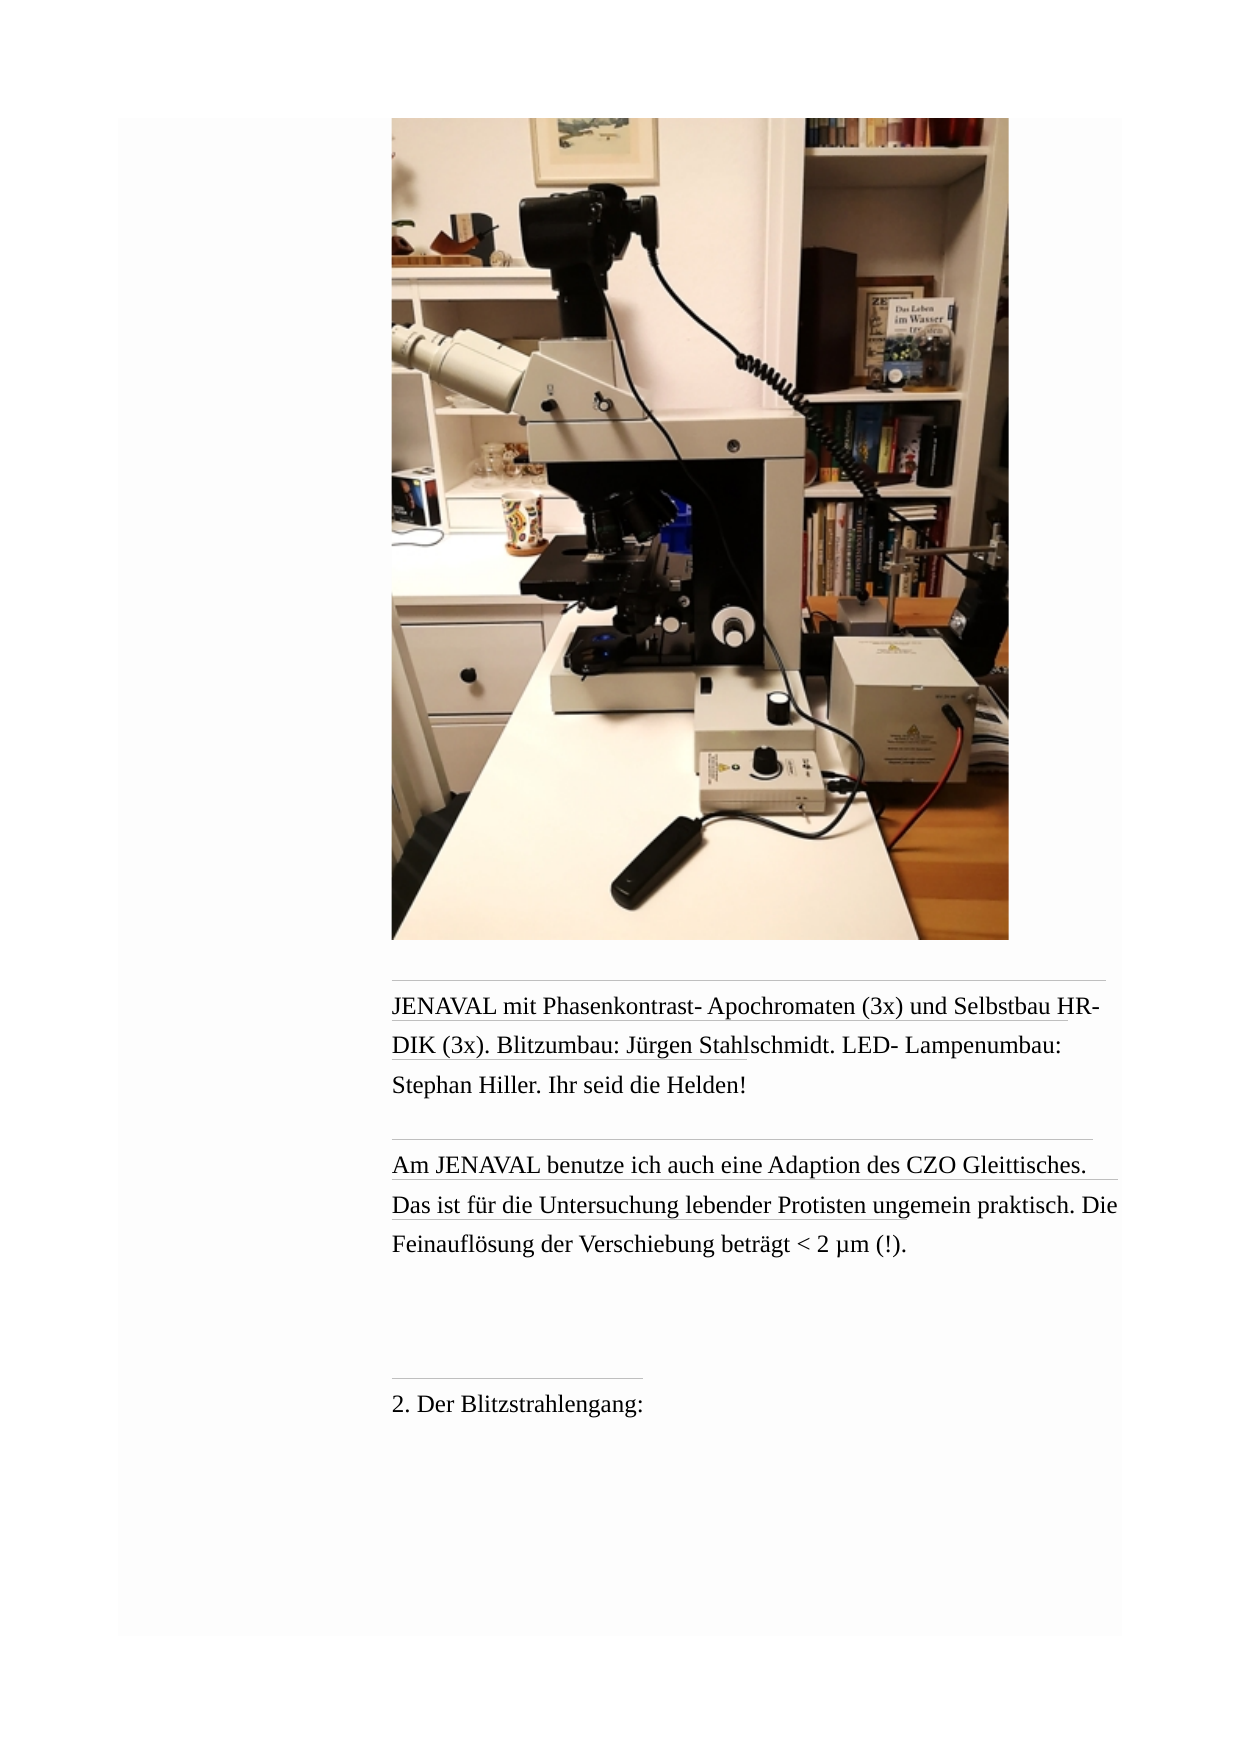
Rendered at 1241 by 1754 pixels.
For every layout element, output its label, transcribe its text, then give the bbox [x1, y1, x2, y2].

picture [391, 118, 1009, 940]
text Hallo, Peter fragte hier nach meiner Vorgehensweise bei der Dokumentation lebender Organismen. Ich benutze ein Phomi III aus der letzten Serie (Baujahr 1986) mit AC-Stativ (hier ist die Kamera komplett erschütterungsfrei vom Mikroskop entkoppelt). Seit einiger Zeit habe ich auch wieder ein JENAVAL (Baujahr 1988). Das habe ich damals beschafft/ kaufen lassen (zusammen mit weiteren JENAVALen und einem JENAVAL contrast, für damals mehr als 150000 DM), zwischenzeitlich war es fast 30 Jahre lang "verschollen" und ist dann doch im Originalzustand und völlig unversehrt zu seinem "alten Herrchen" zurückgekehrt.... Ich arbeite mit beiden Geräten sehr gerne, die jeweils ihre Stärken bei der Untersuchung lebender, oft schnellbeweglicher Einzeller haben. CARL ZEISS, Oberkochen 160 mm Optik: Sehr viele einzigartige Objektive, z.B. Multi-Immersionen Imm Korr für DIC und Planapos mit erhöhter Ph- Absorption. JENA 250-CF- Optik : Spitzenoptik, bis heute unübertroffen, leider wurden nur sehr wenige, für das "Life-Cell-Imaging" geeignete Objektive gebaut: Das GF-PA WI 50x/1,0 und der Apo 100x/1,40 (mit und ohne Phv) sind hier besonders hervorzuheben. Mich interessieren seit meinen Schülerzeiten die farblosen Flagellaten (Cercomonas, Cercobodo, Bodo etc). Ciliaten sind hier natürlich eine noch größere, da viel schneller bewegliche und mit schnell schlagenden Cilien ausgestattete Herausforderung. Da ich das also schon ein Weilchen mache, bin ich natürlich Mikroblitz-affin. Ohne Blitz ging es eben früher nicht. Das gilt für andere alte Hasen, wie Martin Kreutz oder Kurt Herklotz, auch. Wie wir aber gleich noch sehen werden, ist das heute für die Dokumentation lebender Organismen etwas anders und ein Blitz nicht immer mehr nötig, da die technische Entwicklung der Digitalkameras voranschreitet und es seit einigen Jahren hier neue Möglichkeiten gibt ... Über die Unterschiede zwischen dem ZEISS- Doppelkollektor und anderen, vor allem von Jürgen Stahlschmidt vorangetriebenen Mikroblitz- Lösungen kann man auch sicher viel schreiben. Ich bleibe hier bei dem Praktischen und Wesentlichen. Am JENAVAL benutze ich einen, von Jürgen Stahlschmidt umgebauten Mikroblitz I von ERNST LEITZ, Wetzlar aus den 1950er Jahren. Der hat den Vorteil eines Spiegelsystems mit 100% Pilotlicht oder 90% Blitz: 10% Pilotlicht. Spätere Ausführungen bekamen dann andere Teilungen (70:30 und 80:20). Der JENAVAL- Fototubus hat eine 20% vis: 80% doc- Stellung. Mit dieser Anpassung von Jürgen Stahlschmidt ist man auch zukunftsicher, da kein Blitzgerät umgebaut werden muss. Beim CZO Doppelkollektor ist das anders. Für Videoaufnahmen und das TTL- Mikroblitzen ist die PANASONIC LUMIX G 9 sehr gut geeignet. Um alle Blitzfunktionalitäten nutzen zu können (Blitzen mit Weißpunktverschiebung im Farbraum), braucht man aber den sehr teuren PANASONIC Blitz DMW-FL 580. Zu dem Thema habe ich mal eine ppt gemacht (etwa 60 Folien), daraus ein paar Ausschnitte: 1. Die Anpassung (sinngemäß gibt es für viele Kameras andere Anpassungen an ZEISS- Mikroskope, siehe Kamera-Assistent im micro-shop): JENAVAL mit Phasenkontrast- Apochromaten (3x) und Selbstbau HR- DIK (3x). Blitzumbau: Jürgen Stahlschmidt. LED- Lampenumbau: Stephan Hiller. Ihr seid die Helden! Am JENAVAL benutze ich auch eine Adaption des CZO Gleittisches. Das ist für die Untersuchung lebender Protisten ungemein praktisch. Die Feinauflösung der Verschiebung beträgt < 2 µm (!). 2. Der Blitzstrahlengang: Zusätzliche Konversionfilter können bequem verwendet werden. 3. Der Workflow mit der PANASONIC LUMIX G 9 Das ist eine der Funktionalitäten, die nicht bei allen Digitalkameras zusammen mit dem Blitz funktionieren! Leider. Viele Kameras benutzen nur die mit der Blitzfunktion mögliche Einstellung der Weißbalance -wenn überhaupt: Der Unterschied sieht dann so aus (Mikroblitzaufnahmen am Beispiel von Cercomonas longicauda): Im JENAVAL Phasenkontrast wird vor dem Blitzen zusätzlich der Farbraum stark verstellt, sodass der Phasenring- bedingte, visuell leicht bräunliche JENA 250- CF- Phasenkontrast das charakteristische ZEISS, Oberkochen- Phasenkontrast- Grau bekommt, wenn man dies will (der normale JENAVAL Phv ist aber praktisch Halo-frei und mich stört der etwas bräunliche Hintergrundfarbton nicht): Die Videofunktionalität ist bei einigen Digitalkameras inzwischen so gut, das man (fast) keinen Mikroblitz mehr braucht. Wesentlicher Vorteil hier: Keine aufwendige und lichtschluckende Blitzeinrichtung mehr nötig. Man braucht nur wenig Licht und kann trotzdem gut scharfstellen. Die Weißabgleichs- Optionen funktionieren alle im Videomodus. Sehr einfaches und bequemes Arbeiten. Alle Szenarien (DIK, Ph etc.) können auf verschiedene "Settings" gelegt werden und sind einfach abrufbar. Die Einzelbilder extrahiere ich aus den aufgenommenen Videosequenzen (mp.4) mit dem VLC- Player (Funktion: "Videoschnappschuss machen"). Natürlich gibt es dafür auch Software zu kaufen, die ich aber noch nicht benötige, da -wie man sieht- die extrahierten Einzelbilder ganz passabel aussehen: Nano- Flagellat Bodo angustus. Hochauflösender Selbstbau- DIK am JENAVAL mit JENA 250-CF Apochromat 100x/1,40 und achr. apl. Kondensorkopf 1,3 Pol, immergiert mit kalkarmen Jenaer Leitungswasser; Agarosepräparat nach Heunert. Keine weitere Bildbearbeitung. Farbaufnahme. Einzelbild- Extraktion mit VLC- Player aus mp4- Videosequenz. Cercomonas granulifera, Syncytienbildung. Aufnahme: Steffen Clauß mit FUJIFILM- Kamera und JENA 250-CF Planachromat (fl) 100x/ 1,30 mit JENAVAL DIK. Einzelbild- Extraktion mit VLC- Player aus mp4- Videosequenz (das war ich). FAZIT: Ich blitze kaum noch .... nur aus alter Gewohnheit und Jürgen zuliebe ab und zu, für das absolut perfekt aufgenommene Bild. ABER: Für sehr schnell bewegliche Flagellaten/ Protisten kommt man um das Mikroblitzen nicht ganz herum. Wer hier aber trotzdem nicht Blitzen will, muss viel "Filmen" und dann das geeignete Bild mit noch mehr Geduld aus dem mp4- Video bzw. den 6K/ 4K- Fotoserien heraussuchen. Das funktioniert dann aber auch recht ordentlich. Wenn man nach Heunert präpariert (Agar- Präparat), sorgt man so dafür, dass sich die Protisten direkt an der Deckglasunterseite befinden und man deshalb keine sphärische Aberration hat (man kann hierzu die Deckgläser auch schwimmend auf die Probenhabitate auflegen, ein paar Tage warten und dann direkt mikroskopieren). Beide Methoden bewirken auch, dass die Protisten nach Absaugen überschüssiger Flüssigkeit in ihrer Beweglichkeit eingeschränkt werden. LG Michael NACHTRAG: Was ich hier geschildert habe, wird in der Vogelbeobachtung schon lange gemacht und dazu gibt es ein sehr gut gemachtes Video, gewürzt mit feinem britischem Witz: https://www.youtube.com/watch?v=ZFyXPNcKvMQ&list=PLLOTO6SoDdXk4EcYCCYh7Nt8idlcIu4rA&index=16 Da wird auch beschrieben, wie man aus einem PANASONIC- Video (eigentlich ist der Begriff hier falsch, gemeint sind hier vor allem die Einzelbildserien in 4K, siehe unten) durch die "4K Still/ 4K- Photo- Mode"- Funktion direkt Einzelbilder (Frame Grab von der Kamera) herausextrahieren kann, das geht sehr einfach. Was man mit dem Eisvogel hinkriegt geht auch bei Protisten. Das ist nahezu phantastisch, wenn man sich darauf eingearbeitet hat. Aber besser als Paul Hackett kann das niemand darstellen. Hier der Anfang aus der deutschen Bedienungsanleitung der DC-G 9 (sogar 6K Bildserien sind möglich): PANASONIC war da sehr früh Vorreiter. Andere LUMIX- Modelle können das aber auch (GX-8). [392, 118, 1122, 1497]
